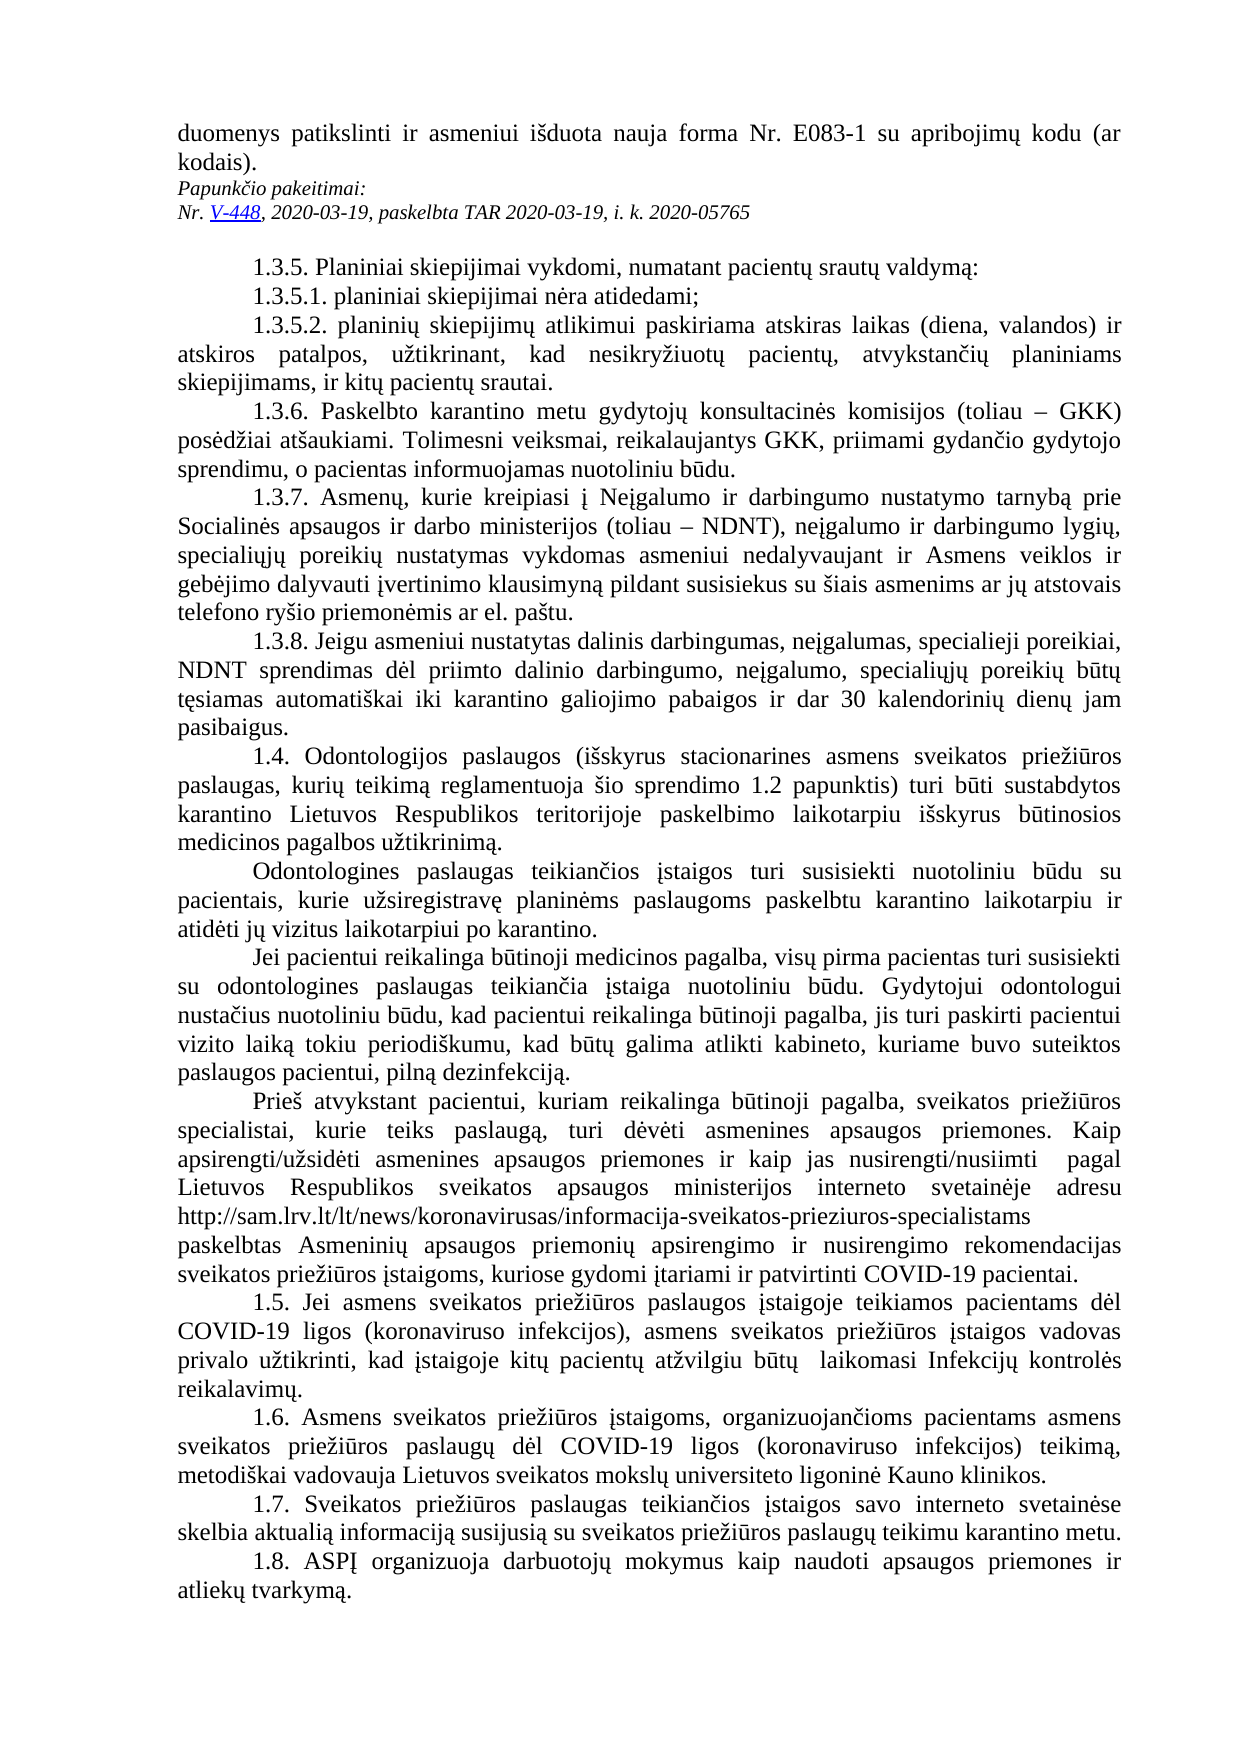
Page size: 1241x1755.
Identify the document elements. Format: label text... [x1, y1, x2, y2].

text 1.3.7. Asmenų, kurie kreipiasi į Neįgalumo ir darbingumo nustatymo tarnybą prie Socialinės apsaugos ir darbo ministerijos (toliau – NDNT), neįgalumo ir darbingumo lygių, specialiųjų poreikių nustatymas vykdomas asmeniui nedalyvaujant ir Asmens veiklos ir gebėjimo dalyvauti įvertinimo klausimyną pildant susisiekus su šiais asmenims ar jų atstovais telefono ryšio priemonėmis ar el. paštu. [177, 482, 1122, 626]
text 1.3.5.2. planinių skiepijimų atlikimui paskiriama atskiras laikas (diena, valandos) ir atskiros patalpos, užtikrinant, kad nesikryžiuotų pacientų, atvykstančių planiniams skiepijimams, ir kitų pacientų srautai. [177, 310, 1122, 396]
text Prieš atvykstant pacientui, kuriam reikalinga būtinoji pagalba, sveikatos priežiūros specialistai, kurie teiks paslaugą, turi dėvėti asmenines apsaugos priemones. Kaip apsirengti/užsidėti asmenines apsaugos priemones ir kaip jas nusirengti/nusiimti pagal Lietuvos Respublikos sveikatos apsaugos ministerijos interneto svetainėje adresu http://sam.lrv.lt/lt/news/koronavirusas/informacija-sveikatos-prieziuros-specialistams paskelbtas Asmeninių apsaugos priemonių apsirengimo ir nusirengimo rekomendacijas sveikatos priežiūros įstaigoms, kuriose gydomi įtariami ir patvirtinti COVID-19 pacientai. [177, 1086, 1122, 1287]
text 1.3.5.1. planiniai skiepijimai nėra atidedami; [177, 281, 1122, 310]
text Papunkčio pakeitimai: [177, 176, 1122, 200]
text Nr. V-448, 2020-03-19, paskelbta TAR 2020-03-19, i. k. 2020-05765 [177, 200, 1122, 224]
text 1.3.6. Paskelbto karantino metu gydytojų konsultacinės komisijos (toliau – GKK) posėdžiai atšaukiami. Tolimesni veiksmai, reikalaujantys GKK, priimami gydančio gydytojo sprendimu, o pacientas informuojamas nuotoliniu būdu. [177, 396, 1122, 482]
text 1.5. Jei asmens sveikatos priežiūros paslaugos įstaigoje teikiamos pacientams dėl COVID-19 ligos (koronaviruso infekcijos), asmens sveikatos priežiūros įstaigos vadovas privalo užtikrinti, kad įstaigoje kitų pacientų atžvilgiu būtų laikomasi Infekcijų kontrolės reikalavimų. [177, 1287, 1122, 1402]
text Jei pacientui reikalinga būtinoji medicinos pagalba, visų pirma pacientas turi susisiekti su odontologines paslaugas teikiančia įstaiga nuotoliniu būdu. Gydytojui odontologui nustačius nuotoliniu būdu, kad pacientui reikalinga būtinoji pagalba, jis turi paskirti pacientui vizito laiką tokiu periodiškumu, kad būtų galima atlikti kabineto, kuriame buvo suteiktos paslaugos pacientui, pilną dezinfekciją. [177, 942, 1122, 1086]
text 1.8. ASPĮ organizuoja darbuotojų mokymus kaip naudoti apsaugos priemones ir atliekų tvarkymą. [177, 1546, 1122, 1604]
text 1.4. Odontologijos paslaugos (išskyrus stacionarines asmens sveikatos priežiūros paslaugas, kurių teikimą reglamentuoja šio sprendimo 1.2 papunktis) turi būti sustabdytos karantino Lietuvos Respublikos teritorijoje paskelbimo laikotarpiu išskyrus būtinosios medicinos pagalbos užtikrinimą. [177, 741, 1122, 856]
text 1.7. Sveikatos priežiūros paslaugas teikiančios įstaigos savo interneto svetainėse skelbia aktualią informaciją susijusią su sveikatos priežiūros paslaugų teikimu karantino metu. [177, 1489, 1122, 1546]
text duomenys patikslinti ir asmeniui išduota nauja forma Nr. E083-1 su apribojimų kodu (ar kodais). [177, 118, 1122, 176]
text 1.6. Asmens sveikatos priežiūros įstaigoms, organizuojančioms pacientams asmens sveikatos priežiūros paslaugų dėl COVID-19 ligos (koronaviruso infekcijos) teikimą, metodiškai vadovauja Lietuvos sveikatos mokslų universiteto ligoninė Kauno klinikos. [177, 1402, 1122, 1489]
text Odontologines paslaugas teikiančios įstaigos turi susisiekti nuotoliniu būdu su pacientais, kurie užsiregistravę planinėms paslaugoms paskelbtu karantino laikotarpiu ir atidėti jų vizitus laikotarpiui po karantino. [177, 856, 1122, 942]
text 1.3.8. Jeigu asmeniui nustatytas dalinis darbingumas, neįgalumas, specialieji poreikiai, NDNT sprendimas dėl priimto dalinio darbingumo, neįgalumo, specialiųjų poreikių būtų tęsiamas automatiškai iki karantino galiojimo pabaigos ir dar 30 kalendorinių dienų jam pasibaigus. [177, 626, 1122, 741]
text 1.3.5. Planiniai skiepijimai vykdomi, numatant pacientų srautų valdymą: [177, 252, 1122, 281]
